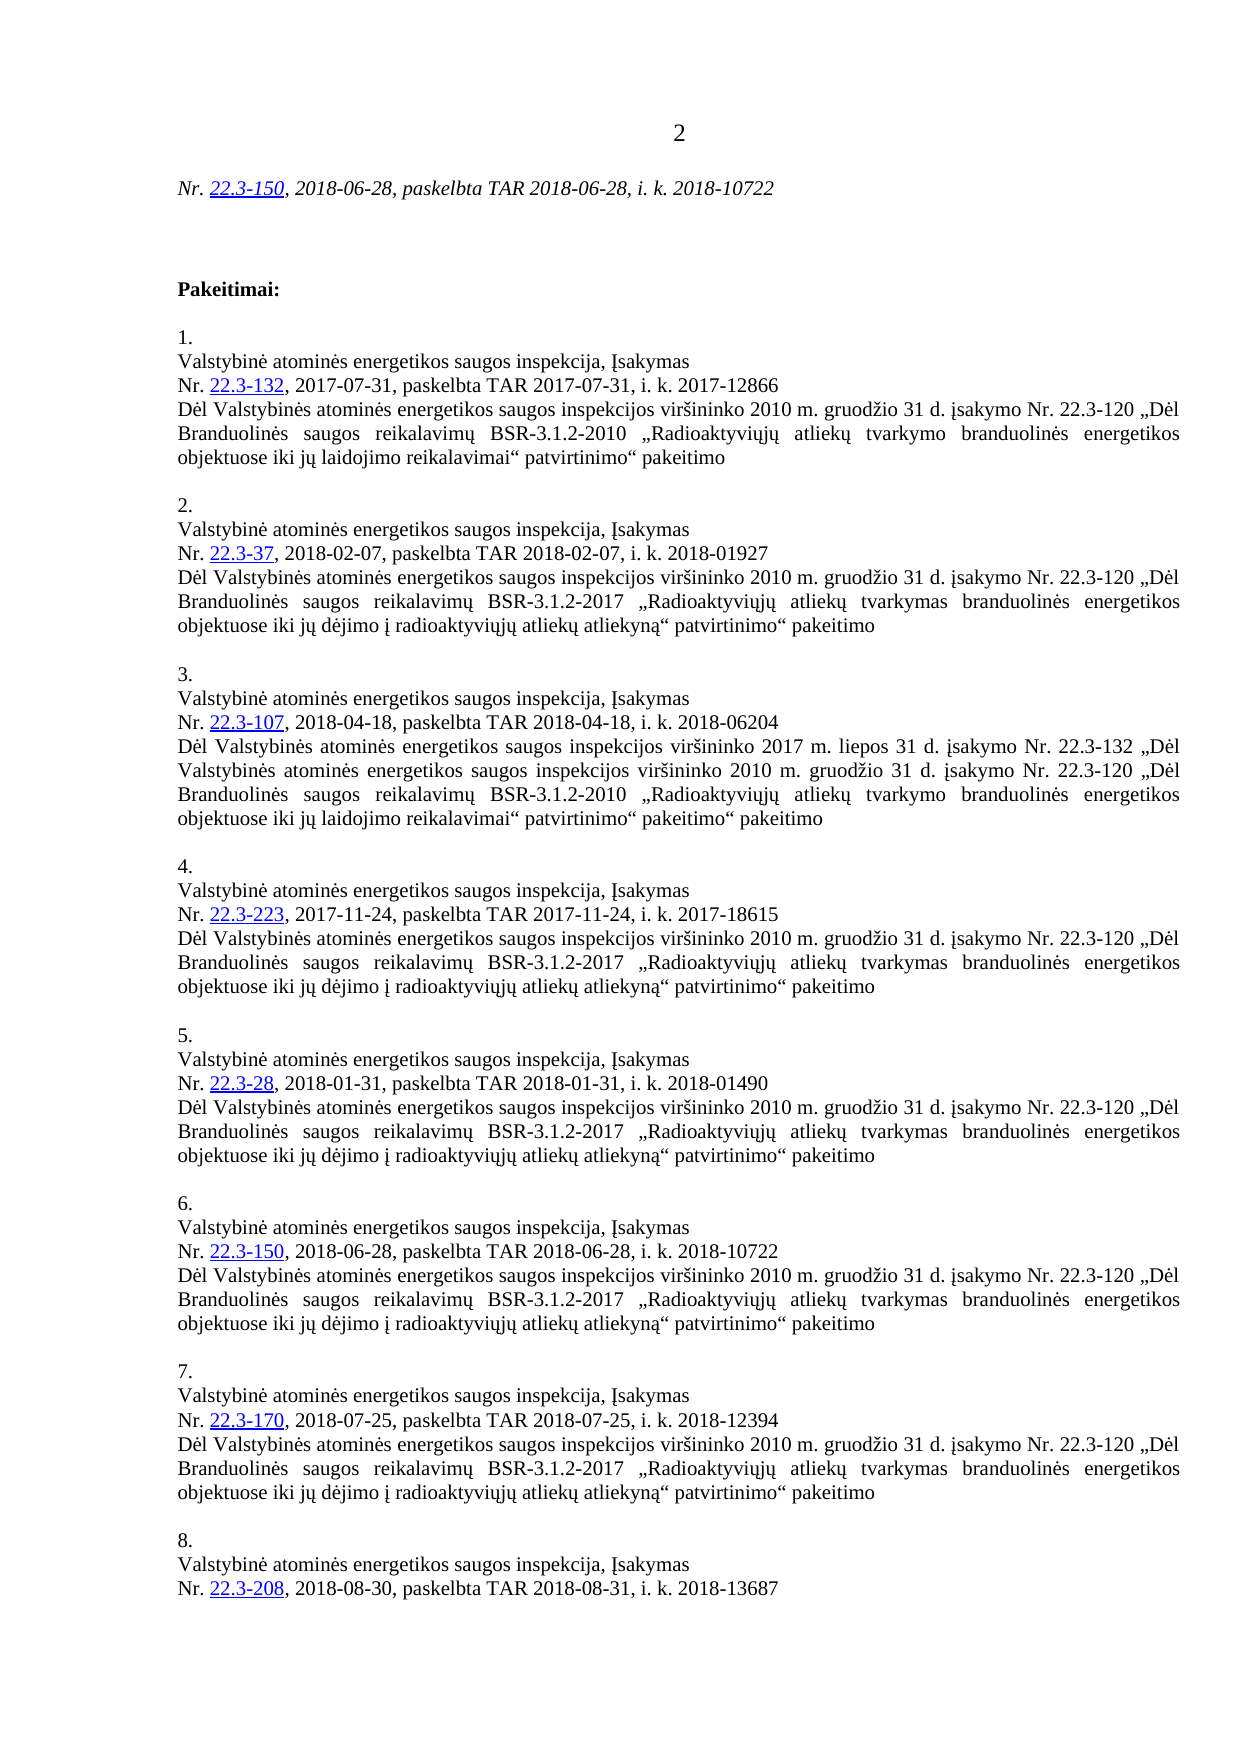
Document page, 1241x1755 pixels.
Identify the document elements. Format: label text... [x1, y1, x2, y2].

text Dėl Valstybinės atominės energetikos saugos inspekcijos viršininko 2010 m. gruodžio 31 d. įsakymo Nr. 22.3-120 „Dėl Branduolinės saugos reikalavimų BSR-3.1.2-2017 „Radioaktyviųjų atliekų tvarkymas branduolinės energetikos objektuose iki jų dėjimo į radioaktyviųjų atliekų atliekyną“ patvirtinimo“ pakeitimo [177, 565, 1181, 637]
text 8. [177, 1528, 1181, 1552]
text Valstybinė atominės energetikos saugos inspekcija, Įsakymas [177, 1047, 1181, 1071]
text 4. [177, 854, 1181, 878]
text Valstybinė atominės energetikos saugos inspekcija, Įsakymas [177, 349, 1181, 373]
text Nr. 22.3-37, 2018-02-07, paskelbta TAR 2018-02-07, i. k. 2018-01927 [177, 541, 1181, 565]
text Dėl Valstybinės atominės energetikos saugos inspekcijos viršininko 2010 m. gruodžio 31 d. įsakymo Nr. 22.3-120 „Dėl Branduolinės saugos reikalavimų BSR-3.1.2-2010 „Radioaktyviųjų atliekų tvarkymo branduolinės energetikos objektuose iki jų laidojimo reikalavimai“ patvirtinimo“ pakeitimo [177, 397, 1181, 469]
text Nr. 22.3-208, 2018-08-30, paskelbta TAR 2018-08-31, i. k. 2018-13687 [177, 1576, 1181, 1600]
text Nr. 22.3-170, 2018-07-25, paskelbta TAR 2018-07-25, i. k. 2018-12394 [177, 1407, 1181, 1432]
text Dėl Valstybinės atominės energetikos saugos inspekcijos viršininko 2010 m. gruodžio 31 d. įsakymo Nr. 22.3-120 „Dėl Branduolinės saugos reikalavimų BSR-3.1.2-2017 „Radioaktyviųjų atliekų tvarkymas branduolinės energetikos objektuose iki jų dėjimo į radioaktyviųjų atliekų atliekyną“ patvirtinimo“ pakeitimo [177, 926, 1181, 998]
text Valstybinė atominės energetikos saugos inspekcija, Įsakymas [177, 686, 1181, 710]
text Nr. 22.3-132, 2017-07-31, paskelbta TAR 2017-07-31, i. k. 2017-12866 [177, 373, 1181, 397]
text Valstybinė atominės energetikos saugos inspekcija, Įsakymas [177, 517, 1181, 541]
text Valstybinė atominės energetikos saugos inspekcija, Įsakymas [177, 1215, 1181, 1239]
text 2. [177, 493, 1181, 517]
text Nr. 22.3-150, 2018-06-28, paskelbta TAR 2018-06-28, i. k. 2018-10722 [177, 1239, 1181, 1263]
text Nr. 22.3-223, 2017-11-24, paskelbta TAR 2017-11-24, i. k. 2017-18615 [177, 902, 1181, 926]
text Valstybinė atominės energetikos saugos inspekcija, Įsakymas [177, 1552, 1181, 1576]
text Nr. 22.3-107, 2018-04-18, paskelbta TAR 2018-04-18, i. k. 2018-06204 [177, 710, 1181, 734]
text Pakeitimai: [177, 277, 1181, 301]
text Valstybinė atominės energetikos saugos inspekcija, Įsakymas [177, 878, 1181, 902]
text Dėl Valstybinės atominės energetikos saugos inspekcijos viršininko 2010 m. gruodžio 31 d. įsakymo Nr. 22.3-120 „Dėl Branduolinės saugos reikalavimų BSR-3.1.2-2017 „Radioaktyviųjų atliekų tvarkymas branduolinės energetikos objektuose iki jų dėjimo į radioaktyviųjų atliekų atliekyną“ patvirtinimo“ pakeitimo [177, 1432, 1181, 1504]
text 1. [177, 325, 1181, 349]
text Nr. 22.3-28, 2018-01-31, paskelbta TAR 2018-01-31, i. k. 2018-01490 [177, 1071, 1181, 1095]
text 7. [177, 1359, 1181, 1383]
text Nr. 22.3-150, 2018-06-28, paskelbta TAR 2018-06-28, i. k. 2018-10722 [177, 176, 1181, 200]
text Dėl Valstybinės atominės energetikos saugos inspekcijos viršininko 2017 m. liepos 31 d. įsakymo Nr. 22.3-132 „Dėl Valstybinės atominės energetikos saugos inspekcijos viršininko 2010 m. gruodžio 31 d. įsakymo Nr. 22.3-120 „Dėl Branduolinės saugos reikalavimų BSR-3.1.2-2010 „Radioaktyviųjų atliekų tvarkymo branduolinės energetikos objektuose iki jų laidojimo reikalavimai“ patvirtinimo“ pakeitimo“ pakeitimo [177, 734, 1181, 830]
text 5. [177, 1022, 1181, 1047]
text Dėl Valstybinės atominės energetikos saugos inspekcijos viršininko 2010 m. gruodžio 31 d. įsakymo Nr. 22.3-120 „Dėl Branduolinės saugos reikalavimų BSR-3.1.2-2017 „Radioaktyviųjų atliekų tvarkymas branduolinės energetikos objektuose iki jų dėjimo į radioaktyviųjų atliekų atliekyną“ patvirtinimo“ pakeitimo [177, 1263, 1181, 1335]
text 6. [177, 1191, 1181, 1215]
text 3. [177, 662, 1181, 686]
text Valstybinė atominės energetikos saugos inspekcija, Įsakymas [177, 1383, 1181, 1407]
text Dėl Valstybinės atominės energetikos saugos inspekcijos viršininko 2010 m. gruodžio 31 d. įsakymo Nr. 22.3-120 „Dėl Branduolinės saugos reikalavimų BSR-3.1.2-2017 „Radioaktyviųjų atliekų tvarkymas branduolinės energetikos objektuose iki jų dėjimo į radioaktyviųjų atliekų atliekyną“ patvirtinimo“ pakeitimo [177, 1095, 1181, 1167]
